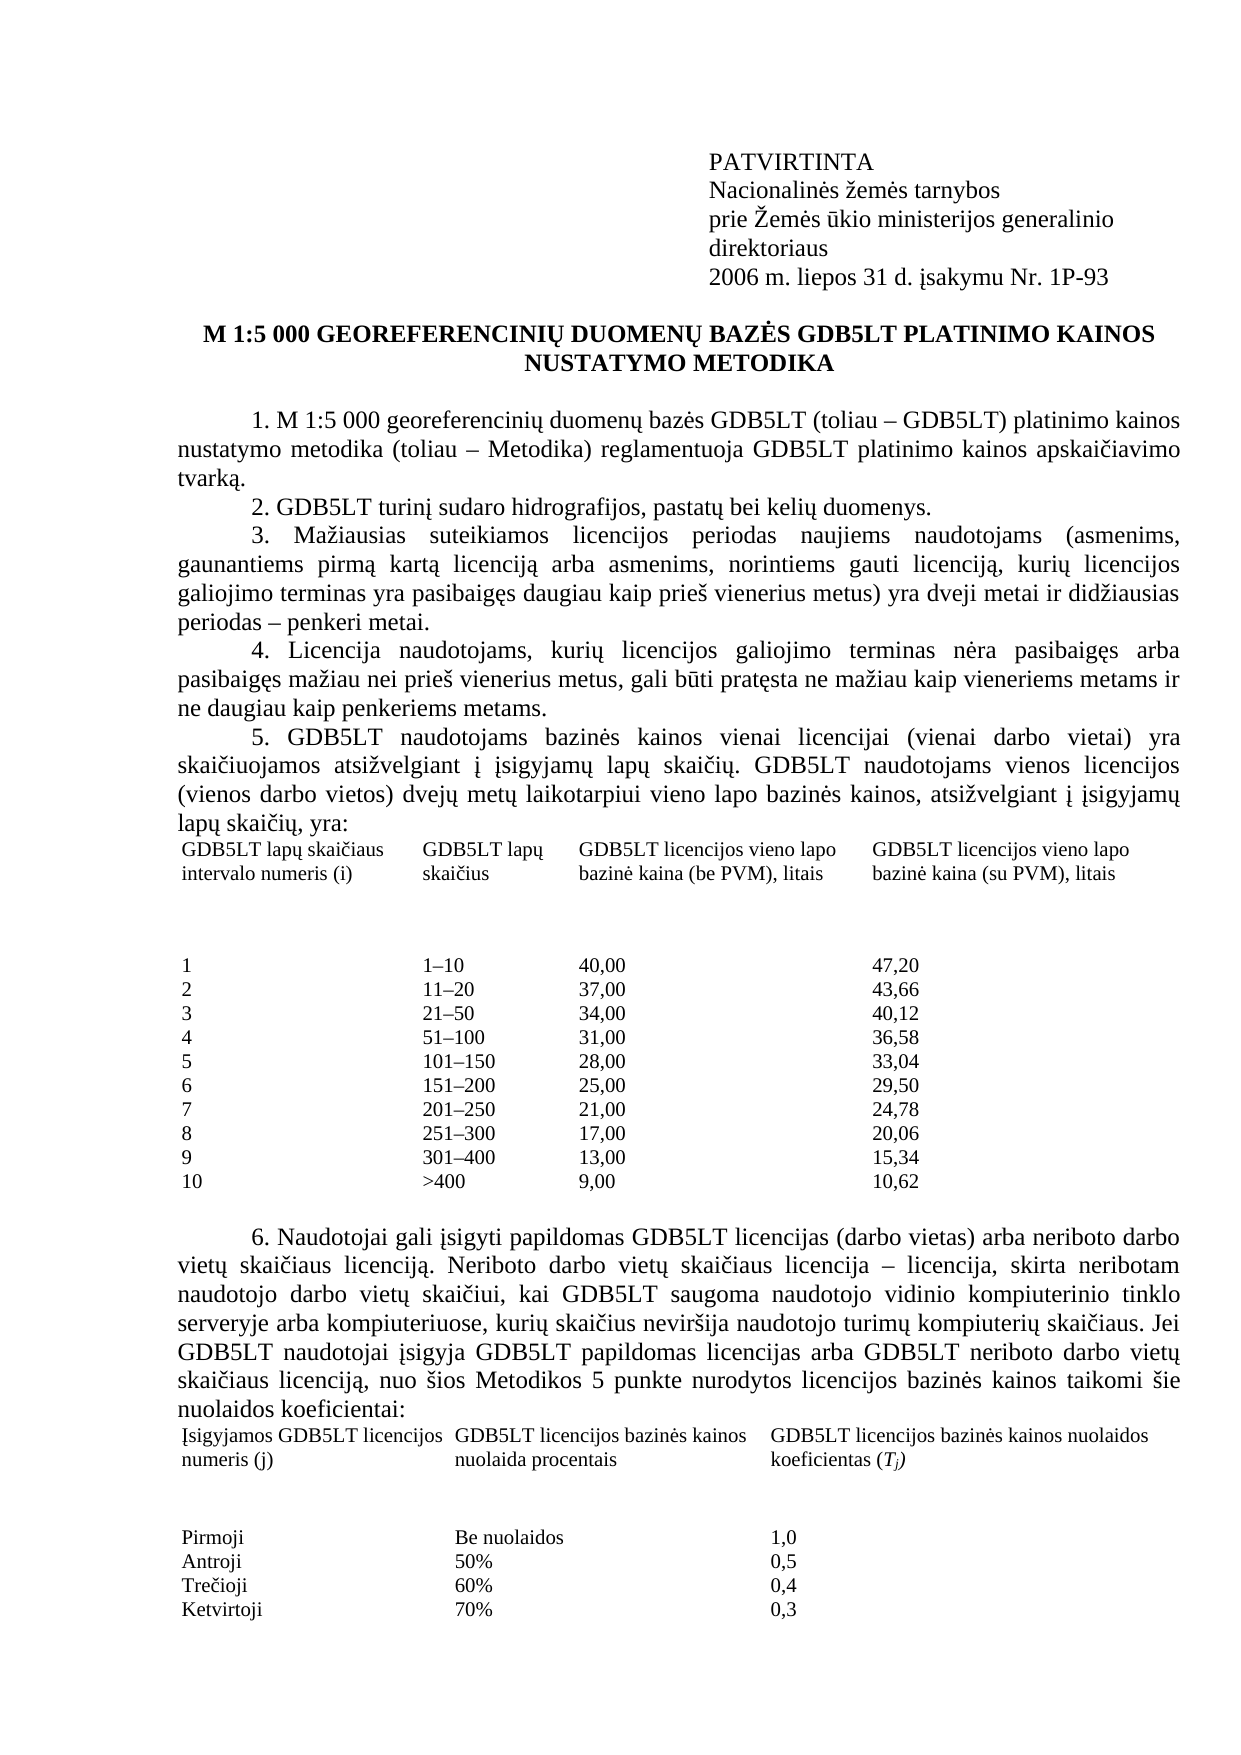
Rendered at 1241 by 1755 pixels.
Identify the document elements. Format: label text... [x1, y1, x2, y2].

table_cell 0,3 [766, 1597, 770, 1621]
table_cell 3 [177, 1001, 181, 1025]
text Nacionalinės žemės tarnybos [177, 176, 1181, 204]
table_header GDB5LT lapų skaičiaus intervalo numeris (i) [177, 837, 418, 952]
text PATVIRTINTA [177, 147, 1181, 176]
table_cell 9 [414, 1145, 418, 1169]
text prie Žemės ūkio ministerijos generalinio [177, 204, 1181, 233]
table_cell 8 [414, 1121, 418, 1145]
table_cell 10 [414, 1169, 418, 1193]
table_cell 0,4 [766, 1573, 770, 1597]
table_cell 9 [177, 1145, 181, 1169]
table_header GDB5LT licencijos bazinės kainos nuolaidos koeficientas (Tj) [766, 1423, 1181, 1525]
table_cell >400 [570, 1169, 574, 1193]
table_cell 5 [177, 1049, 181, 1073]
table_cell 4 [177, 1025, 181, 1049]
table_header GDB5LT licencijos bazinės kainos nuolaida procentais [450, 1423, 766, 1525]
text M 1:5 000 GEOREFERENCINIŲ DUOMENŲ BAZĖS GDB5LT PLATINIMO KAINOS NUSTATYMO METODIKA [177, 319, 1181, 377]
table_cell 1–10 [570, 953, 574, 977]
table_cell 70% [762, 1597, 766, 1621]
table_header Įsigyjamos GDB5LT licencijos numeris (j) [177, 1423, 450, 1525]
table_cell 60% [762, 1573, 766, 1597]
table_cell 6 [177, 1073, 181, 1097]
text 1. M 1:5 000 georeferencinių duomenų bazės GDB5LT (toliau – GDB5LT) platinimo kainos nustatymo metodika (toliau – Metodika) reglamentuoja GDB5LT platinimo kainos apskaičiavimo tvarką. [177, 406, 1181, 492]
table_header GDB5LT licencijos vieno lapo bazinė kaina (be PVM), litais [575, 837, 868, 952]
table_header GDB5LT lapų skaičius [418, 837, 574, 952]
table_cell 8 [177, 1121, 181, 1145]
table_cell 1–10 [418, 953, 422, 977]
table_cell 1,0 [766, 1525, 770, 1549]
table_cell 50% [450, 1549, 454, 1573]
table_cell 7 [177, 1097, 181, 1121]
table_cell 7 [414, 1097, 418, 1121]
table_cell 50% [762, 1549, 766, 1573]
table_cell 1,0 [1177, 1525, 1181, 1549]
text 3. Mažiausias suteikiamos licencijos periodas naujiems naudotojams (asmenims, gaunantiems pirmą kartą licenciją arba asmenims, norintiems gauti licenciją, kurių licencijos galiojimo terminas yra pasibaigęs daugiau kaip prieš vienerius metus) yra dveji metai ir didžiausias periodas – penkeri metai. [177, 521, 1181, 636]
table_cell 0,4 [1177, 1573, 1181, 1597]
table_cell 5 [414, 1049, 418, 1073]
table_cell 2 [177, 977, 181, 1001]
table_cell >400 [418, 1169, 422, 1193]
table_header GDB5LT licencijos vieno lapo bazinė kaina (su PVM), litais [868, 837, 1181, 952]
text 5. GDB5LT naudotojams bazinės kainos vienai licencijai (vienai darbo vietai) yra skaičiuojamos atsižvelgiant į įsigyjamų lapų skaičių. GDB5LT naudotojams vienos licencijos (vienos darbo vietos) dvejų metų laikotarpiui vieno lapo bazinės kainos, atsižvelgiant į įsigyjamų lapų skaičių, yra: [177, 722, 1181, 837]
table_cell 1 [414, 953, 418, 977]
table_cell 6 [414, 1073, 418, 1097]
table_cell 2 [414, 977, 418, 1001]
table_cell 60% [450, 1573, 454, 1597]
table_cell 10 [177, 1169, 181, 1193]
text 2. GDB5LT turinį sudaro hidrografijos, pastatų bei kelių duomenys. [177, 492, 1181, 521]
text 4. Licencija naudotojams, kurių licencijos galiojimo terminas nėra pasibaigęs arba pasibaigęs mažiau nei prieš vienerius metus, gali būti pratęsta ne mažiau kaip vieneriems metams ir ne daugiau kaip penkeriems metams. [177, 636, 1181, 722]
table_cell 0,5 [1177, 1549, 1181, 1573]
text direktoriaus [177, 233, 1181, 262]
table_cell 4 [414, 1025, 418, 1049]
table_cell 0,5 [766, 1549, 770, 1573]
text 6. Naudotojai gali įsigyti papildomas GDB5LT licencijas (darbo vietas) arba neriboto darbo vietų skaičiaus licenciją. Neriboto darbo vietų skaičiaus licencija – licencija, skirta neribotam naudotojo darbo vietų skaičiui, kai GDB5LT saugoma naudotojo vidinio kompiuterinio tinklo serveryje arba kompiuteriuose, kurių skaičius neviršija naudotojo turimų kompiuterių skaičiaus. Jei GDB5LT naudotojai įsigyja GDB5LT papildomas licencijas arba GDB5LT neriboto darbo vietų skaičiaus licenciją, nuo šios Metodikos 5 punkte nurodytos licencijos bazinės kainos taikomi šie nuolaidos koeficientai: [177, 1222, 1181, 1423]
table_cell 3 [414, 1001, 418, 1025]
table_cell 70% [450, 1597, 454, 1621]
table_cell 9,00 [864, 1169, 868, 1193]
text 2006 m. liepos 31 d. įsakymu Nr. 1P-93 [177, 262, 1181, 291]
table_cell 0,3 [1177, 1597, 1181, 1621]
table_cell 9,00 [575, 1169, 579, 1193]
table_cell 1 [177, 953, 181, 977]
